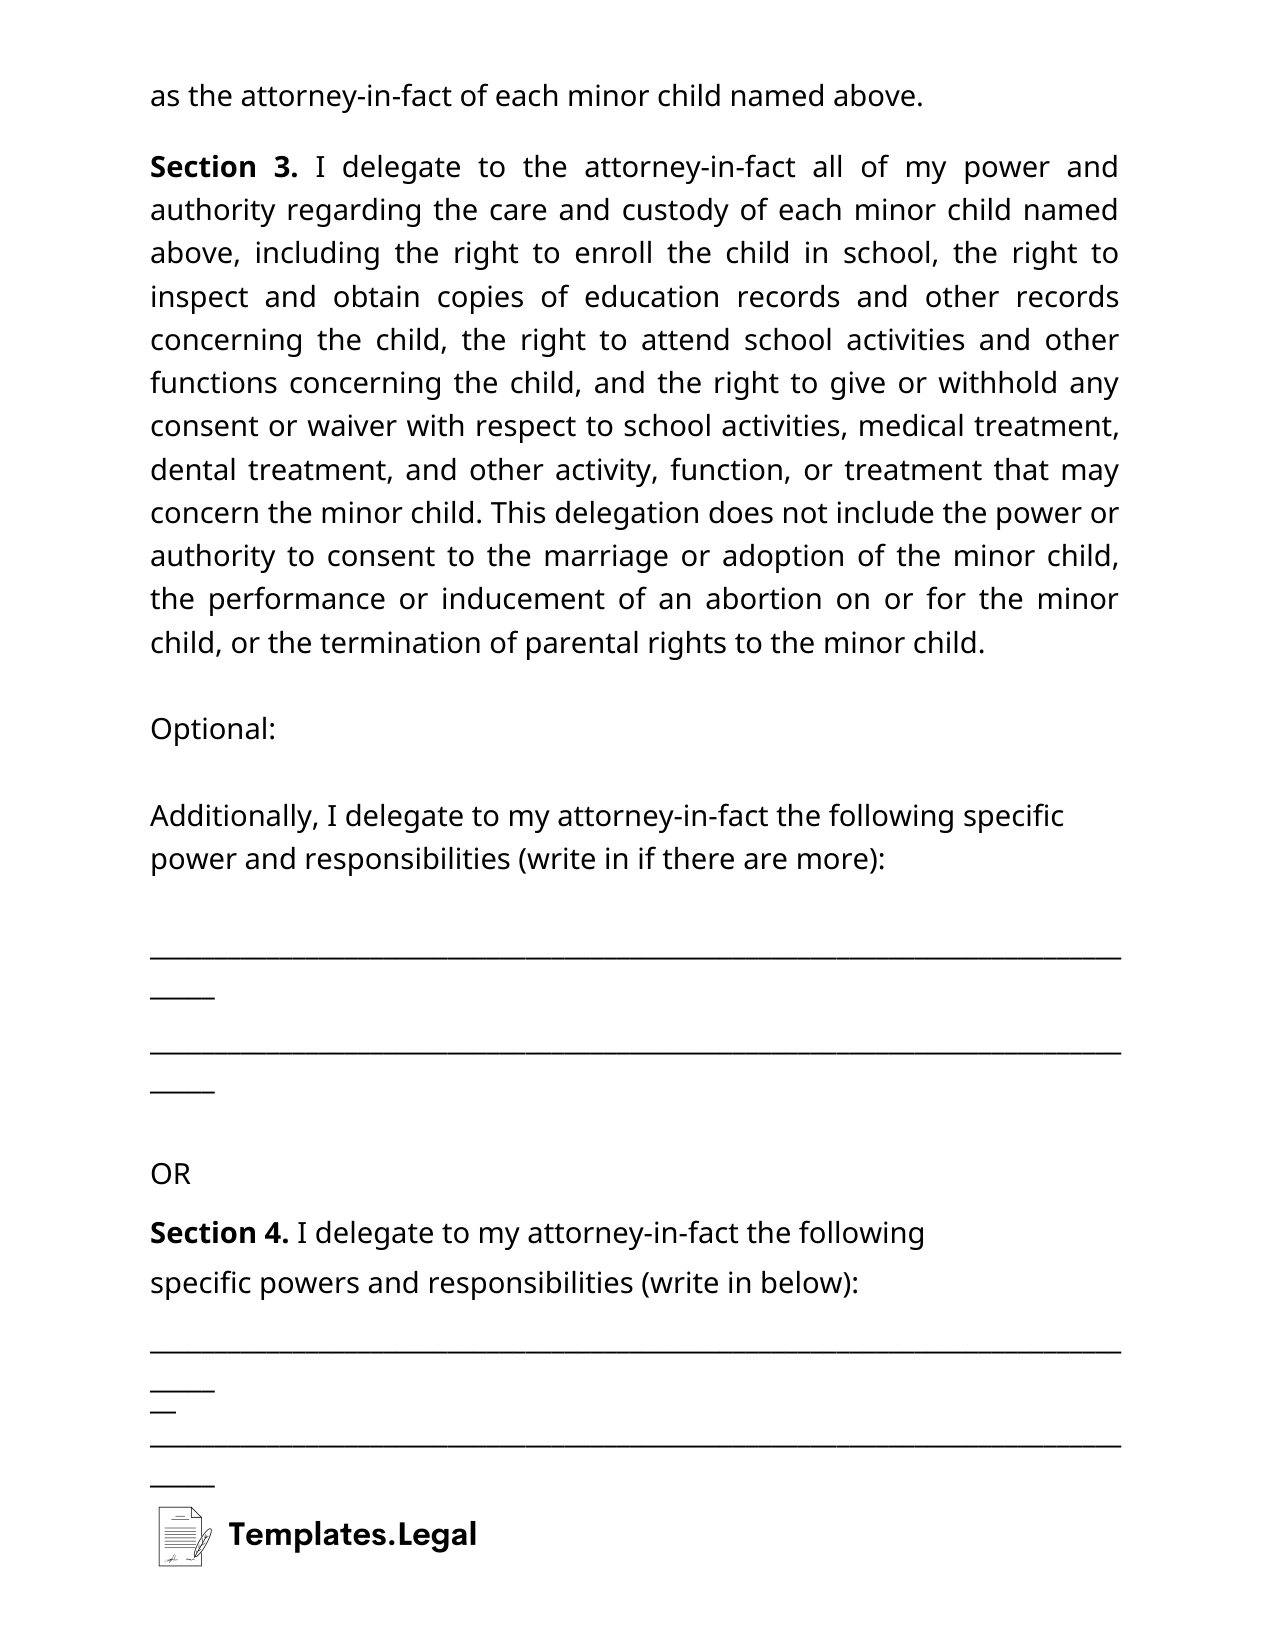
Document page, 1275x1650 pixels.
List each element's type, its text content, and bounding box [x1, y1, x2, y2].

text as the attorney-in-fact of each minor child named above. [150, 75, 1069, 115]
text ________________________________________________________________________________ [150, 924, 1125, 1004]
text __ [150, 1397, 1125, 1412]
text Section 3. I delegate to the attorney-in-fact all of my power and authority regarding the care and custody of each minor child named above, including the right to enroll the child in school, the right to inspect and obtain copies of education records and other records concerning the child, the right to attend school activities and other functions concerning the child, and the right to give or withhold any consent or waiver with respect to school activities, medical treatment, dental treatment, and other activity, function, or treatment that may concern the minor child. This delegation does not include the power or authority to consent to the marriage or adoption of the minor child, the performance or inducement of an abortion on or for the minor child, or the termination of parental rights to the minor child. [150, 146, 1121, 662]
text Additionally, I delegate to my attorney-in-fact the following specific power and responsibilities (write in if there are more): [150, 795, 1121, 878]
text ________________________________________________________________________________ [150, 1412, 1125, 1492]
text ________________________________________________________________________________ [150, 1318, 1125, 1397]
text ________________________________________________________________________________ [150, 1019, 1125, 1098]
text OR [150, 1153, 1125, 1193]
text Optional: [150, 708, 1121, 748]
text Section 4. I delegate to my attorney-in-fact the following specific powers and responsibilities (write in below): [150, 1212, 992, 1302]
